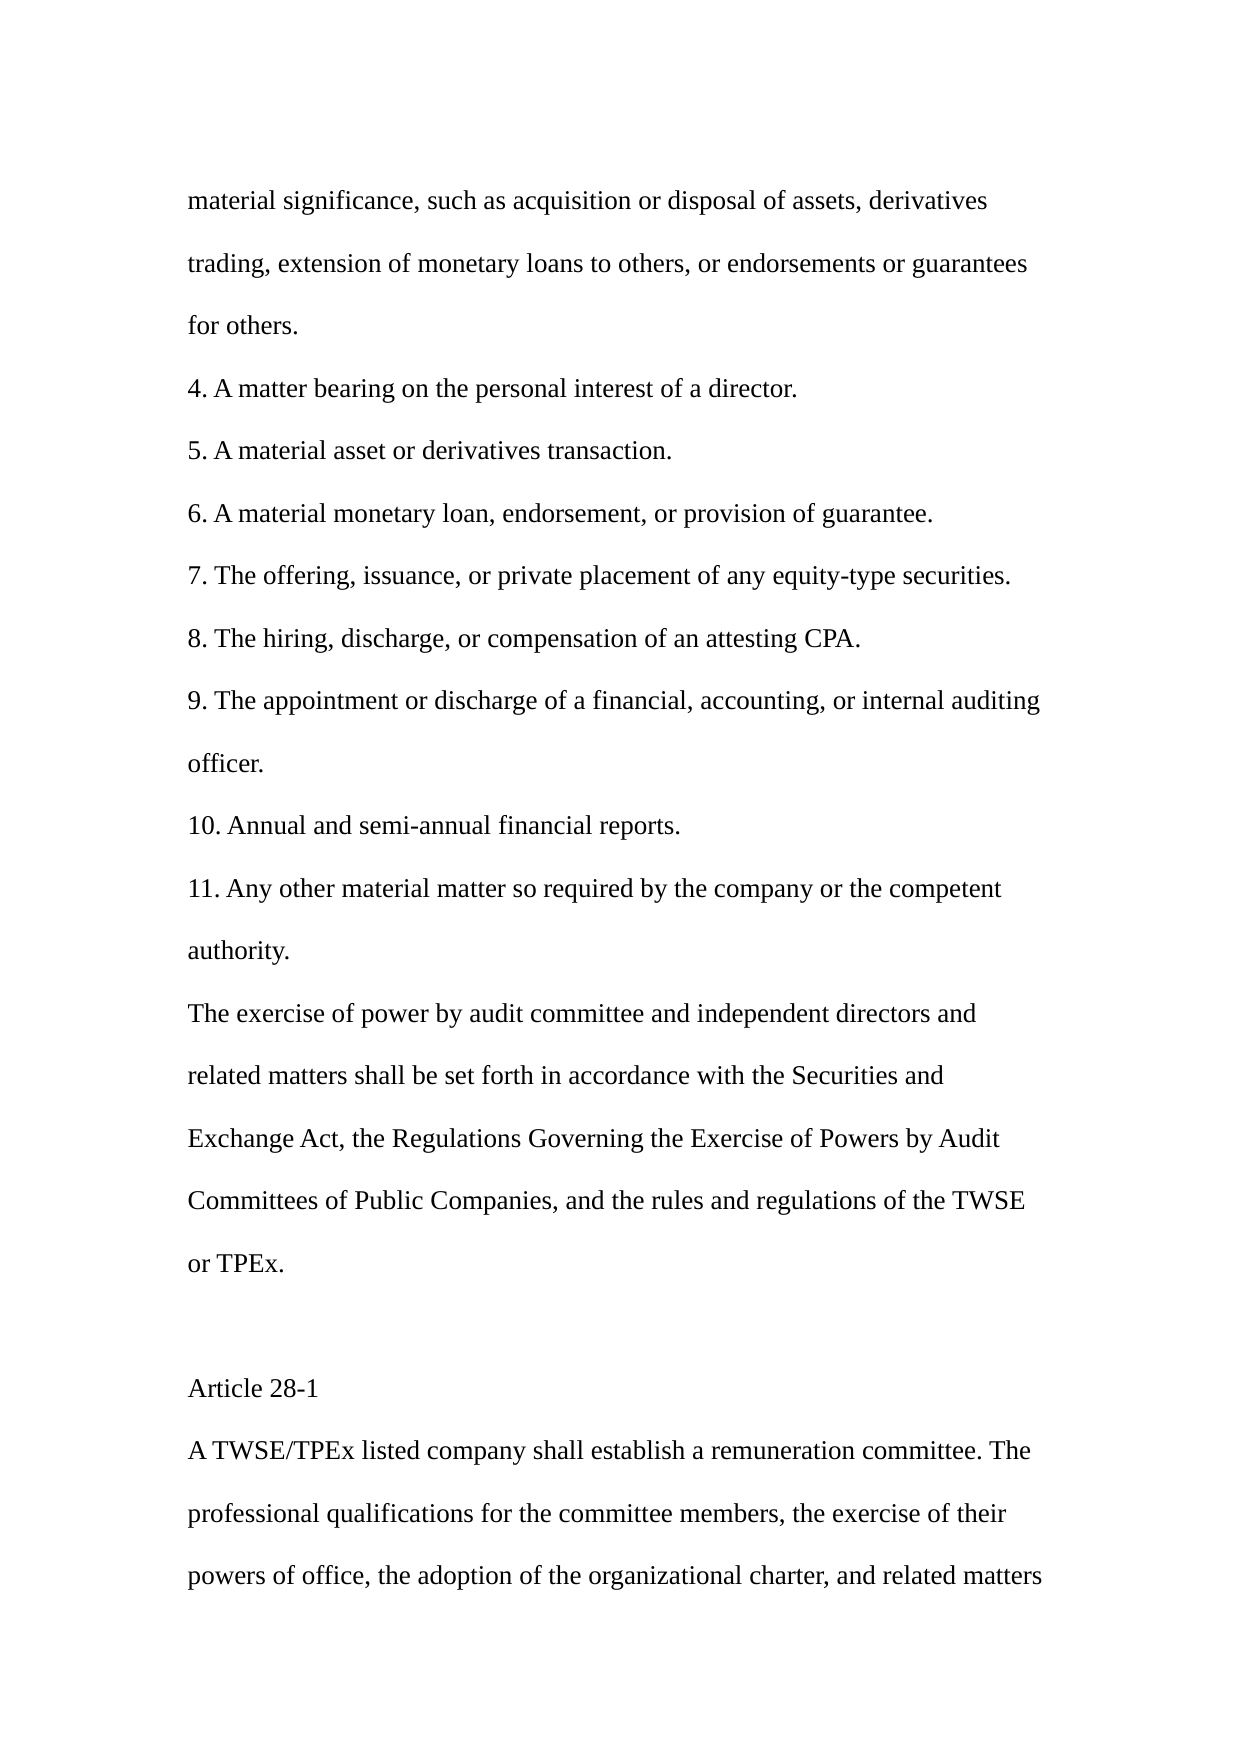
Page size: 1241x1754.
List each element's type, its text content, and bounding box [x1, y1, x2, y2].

text Article 28-1 [187, 1346, 1053, 1408]
text material significance, such as acquisition or disposal of assets, derivatives trading, extension of monetary loans to others, or endorsements or guarantees for others. [187, 158, 1053, 346]
text 8. The hiring, discharge, or compensation of an attesting CPA. [187, 596, 1053, 658]
text 4. A matter bearing on the personal interest of a director. [187, 346, 1053, 408]
text 9. The appointment or discharge of a financial, accounting, or internal auditing officer. [187, 658, 1053, 783]
text 11. Any other material matter so required by the company or the competent authority. [187, 846, 1053, 971]
text 5. A material asset or derivatives transaction. [187, 408, 1053, 471]
text 10. Annual and semi-annual financial reports. [187, 783, 1053, 846]
text 6. A material monetary loan, endorsement, or provision of guarantee. [187, 471, 1053, 533]
text A TWSE/TPEx listed company shall establish a remuneration committee. The professional qualifications for the committee members, the exercise of their powers of office, the adoption of the organizational charter, and related matters [187, 1408, 1053, 1596]
text The exercise of power by audit committee and independent directors and related matters shall be set forth in accordance with the Securities and Exchange Act, the Regulations Governing the Exercise of Powers by Audit Committees of Public Companies, and the rules and regulations of the TWSE or TPEx. [187, 971, 1053, 1283]
text 7. The offering, issuance, or private placement of any equity-type securities. [187, 533, 1053, 596]
